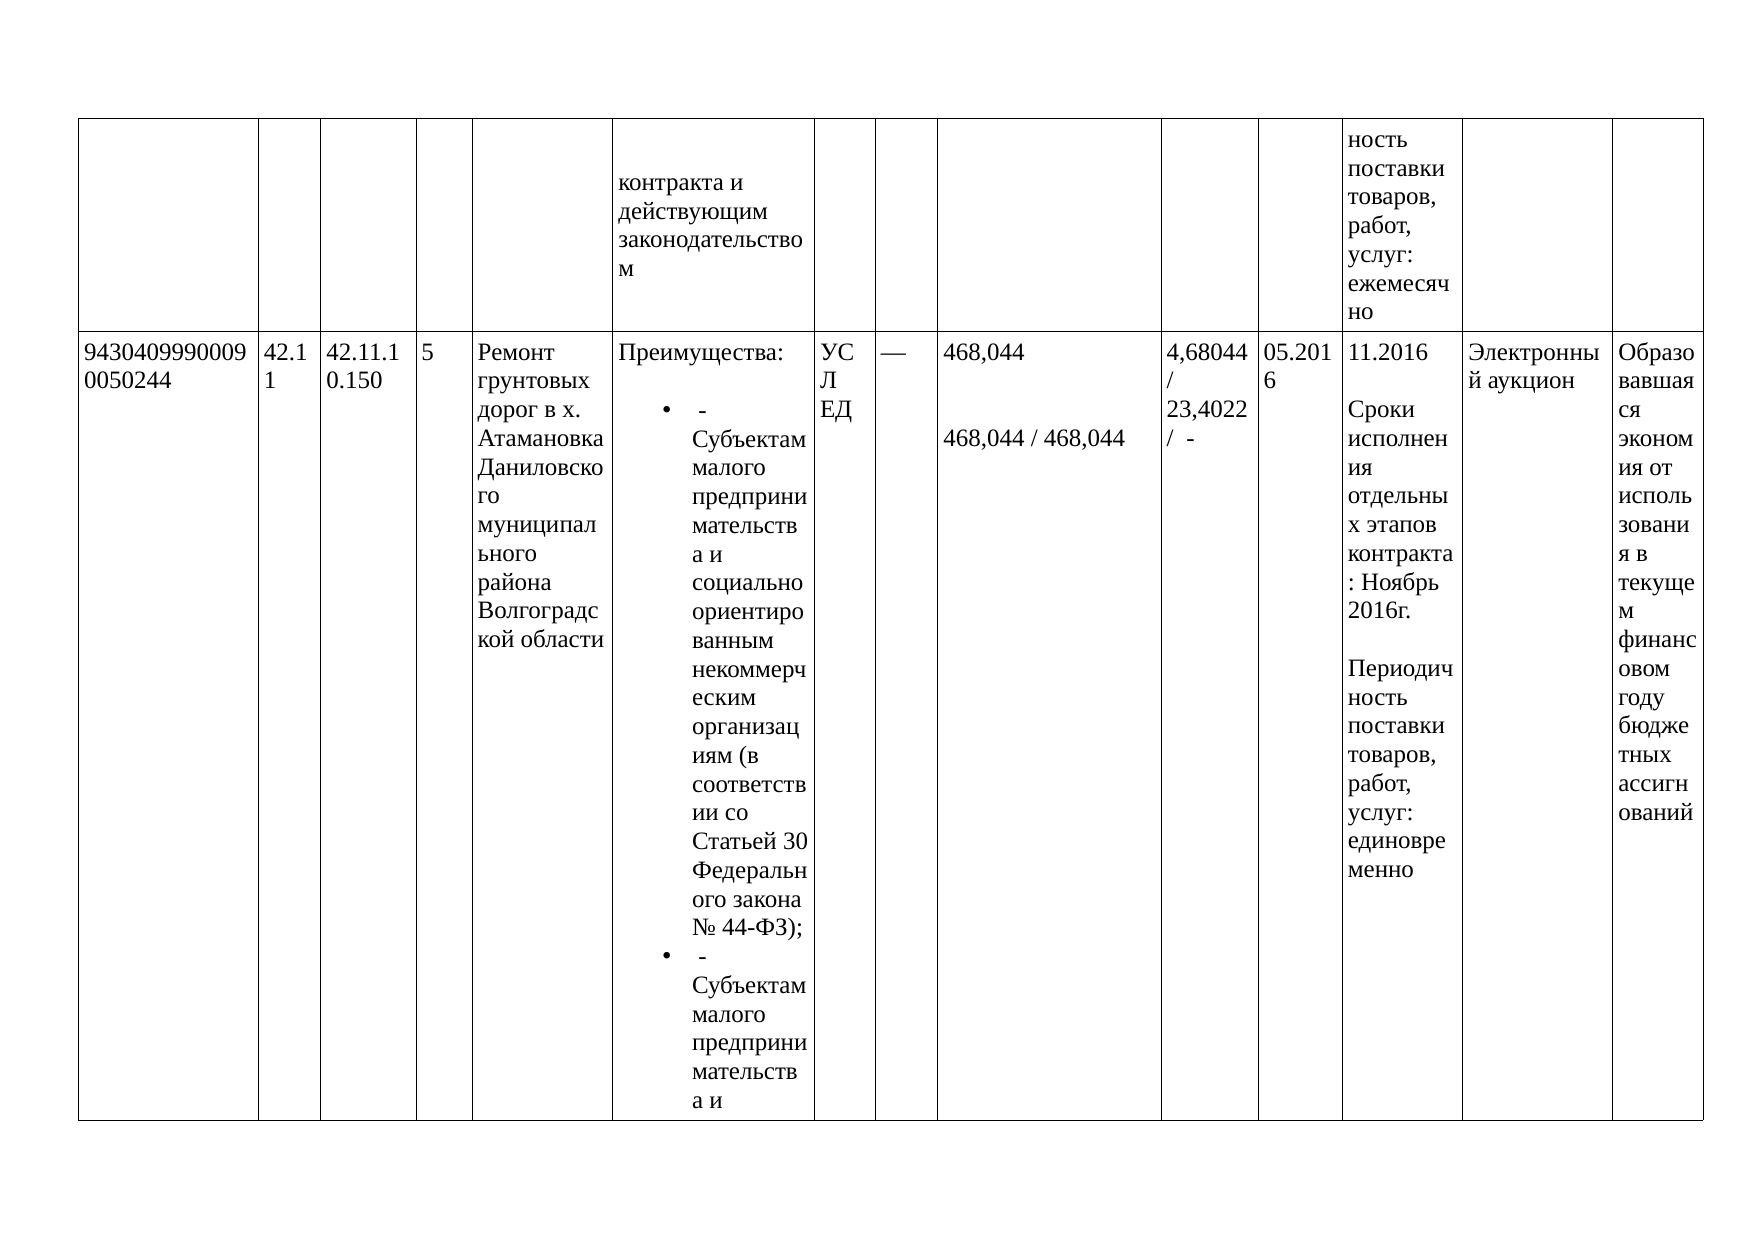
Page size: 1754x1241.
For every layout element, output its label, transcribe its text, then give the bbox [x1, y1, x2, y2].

table_cell контракта и действующим законодательством [613, 119, 814, 331]
table_cell [938, 119, 1161, 331]
table_cell ность поставки товаров, работ, услуг: ежемесячно [1343, 119, 1462, 331]
table_cell [259, 119, 320, 331]
table_cell — [876, 332, 937, 1119]
table_cell 11.2016 Сроки исполнения отдельных этапов контракта: Ноябрь 2016г. Периодичность поставки товаров, работ, услуг: единовременно [1343, 332, 1462, 1119]
table_cell [321, 119, 416, 331]
table_cell Образовавшаяся экономия от использования в текущем финансовом году бюджетных ассигнований [1613, 332, 1703, 1119]
table_cell [1613, 119, 1703, 331]
table_cell Преимущества: - Субъектам малого предпринимательства и социально ориентированным некоммерческим организациям (в соответствии со Статьей 30 Федерального закона № 44-ФЗ); - Субъектам малого предпринимательства и [613, 332, 814, 1119]
table_cell 5 [417, 332, 472, 1119]
table_cell 42.11 [259, 332, 320, 1119]
table_cell [1463, 119, 1612, 331]
table_cell [876, 119, 937, 331]
table_cell 05.2016 [1259, 332, 1342, 1119]
table_cell [815, 119, 875, 331]
table_cell УСЛ ЕД [815, 332, 875, 1119]
table_cell [1259, 119, 1342, 331]
table_cell [473, 119, 612, 331]
table_cell Ремонт грунтовых дорог в х. Атамановка Даниловского муниципального района Волгоградской области [473, 332, 612, 1119]
table_cell [1162, 119, 1258, 331]
table_cell 4,68044 / 23,4022 / - [1162, 332, 1258, 1119]
table_cell [417, 119, 472, 331]
table_cell [79, 119, 258, 331]
table_cell 42.11.10.150 [321, 332, 416, 1119]
table_cell 94304099900090050244 [79, 332, 258, 1119]
table_cell Электронный аукцион [1463, 332, 1612, 1119]
table_cell 468,044 468,044 / 468,044 [938, 332, 1161, 1119]
